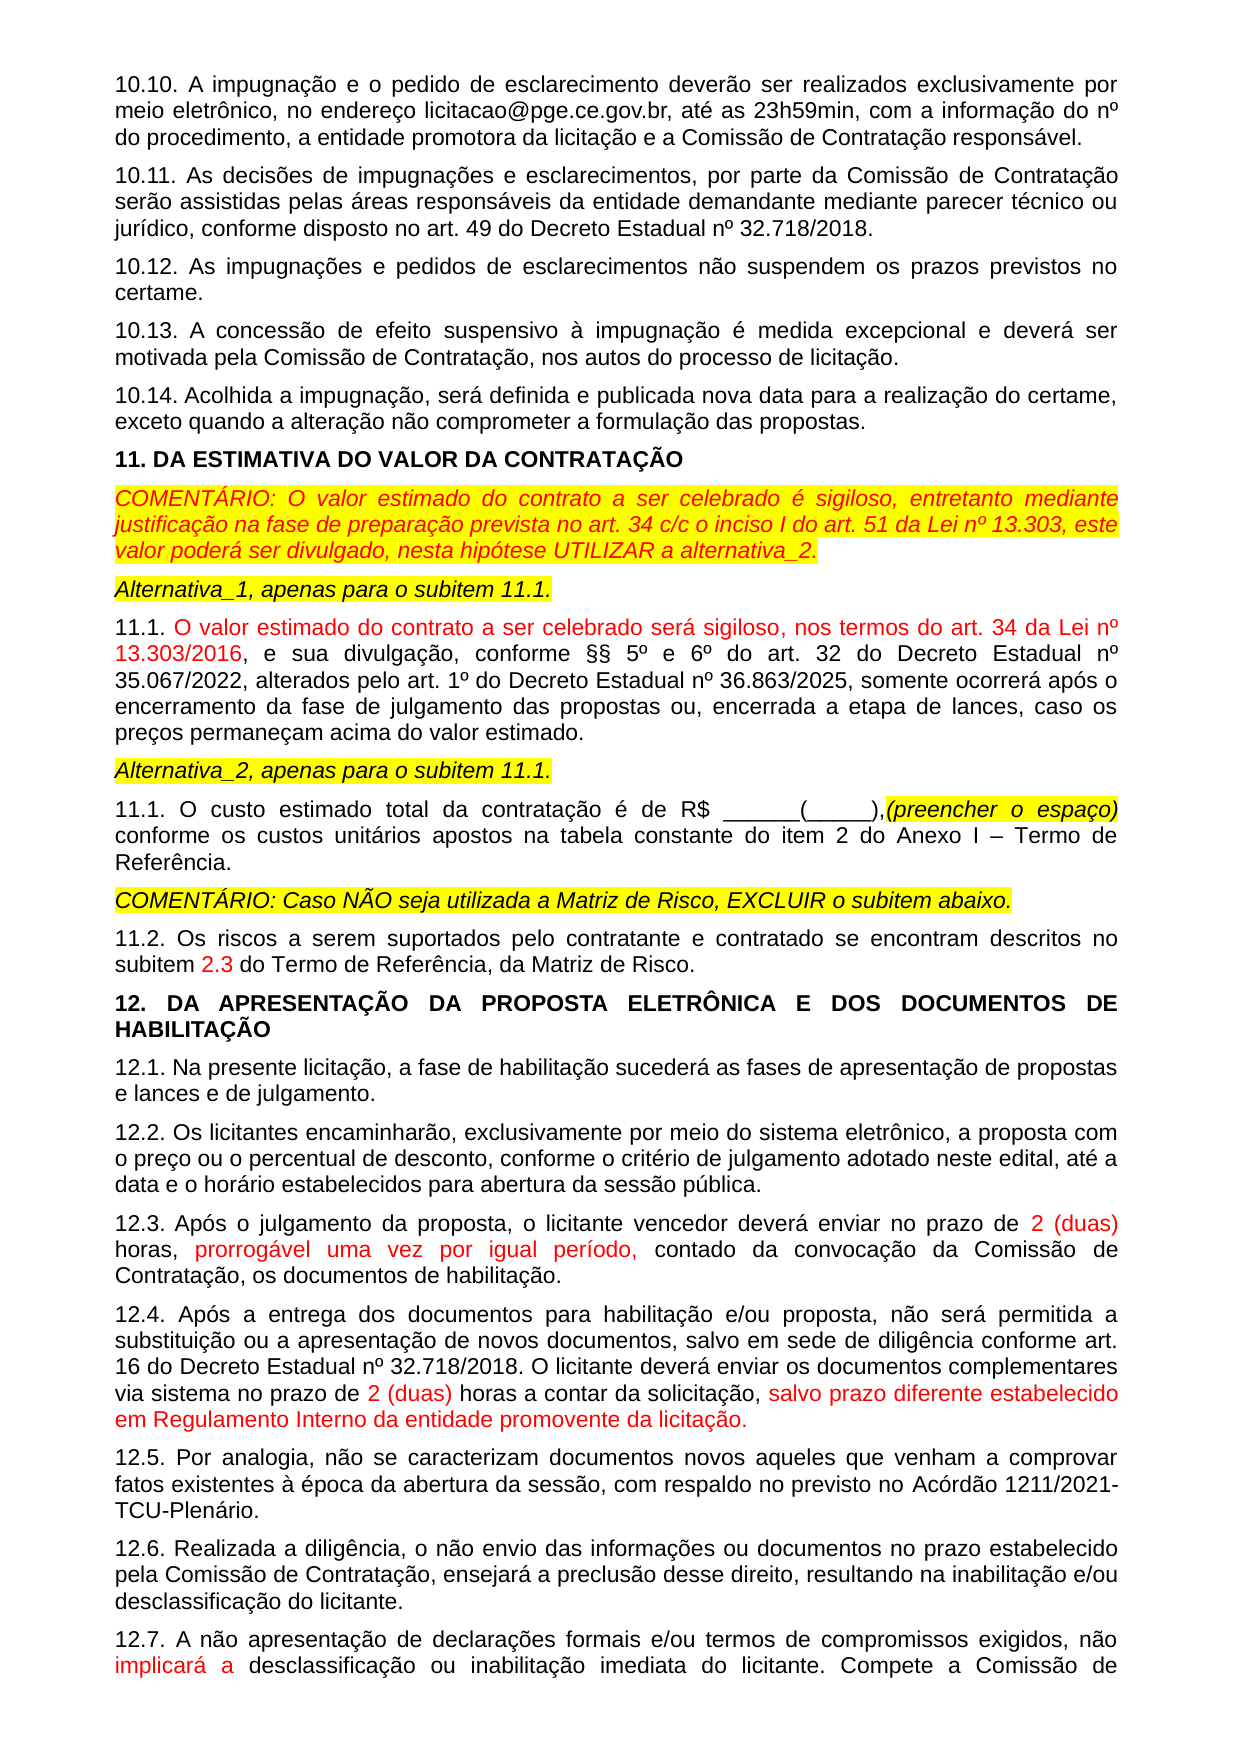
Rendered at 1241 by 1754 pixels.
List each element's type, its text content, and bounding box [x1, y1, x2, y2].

text 10.10. A impugnação e o pedido de esclarecimento deverão ser realizados exclusivamente por meio eletrônico, no endereço licitacao@pge.ce.gov.br, até as 23h59min, com a informação do nº do procedimento, a entidade promotora da licitação e a Comissão de Contratação responsável. [114, 71, 1118, 150]
text 12.1. Na presente licitação, a fase de habilitação sucederá as fases de apresentação de propostas e lances e de julgamento. [114, 1054, 1118, 1107]
text COMENTÁRIO: O valor estimado do contrato a ser celebrado é sigiloso, entretanto mediante justificação na fase de preparação prevista no art. 34 c/c o inciso I do art. 51 da Lei nº 13.303, este valor poderá ser divulgado, nesta hipótese UTILIZAR a alternativa_2. [114, 485, 1118, 564]
text COMENTÁRIO: Caso NÃO seja utilizada a Matriz de Risco, EXCLUIR o subitem abaixo. [114, 887, 1118, 913]
text 12.3. Após o julgamento da proposta, o licitante vencedor deverá enviar no prazo de 2 (duas) horas, prorrogável uma vez por igual período, contado da convocação da Comissão de Contratação, os documentos de habilitação. [114, 1209, 1118, 1289]
text 11.1. O custo estimado total da contratação é de R$ ______(_____),(preencher o espaço) conforme os custos unitários apostos na tabela constante do item 2 do Anexo I – Termo de Referência. [114, 796, 1118, 875]
text 10.13. A concessão de efeito suspensivo à impugnação é medida excepcional e deverá ser motivada pela Comissão de Contratação, nos autos do processo de licitação. [114, 317, 1118, 370]
text 12.6. Realizada a diligência, o não envio das informações ou documentos no prazo estabelecido pela Comissão de Contratação, ensejará a preclusão desse direito, resultando na inabilitação e/ou desclassificação do licitante. [114, 1535, 1118, 1614]
text 10.14. Acolhida a impugnação, será definida e publicada nova data para a realização do certame, exceto quando a alteração não comprometer a formulação das propostas. [114, 382, 1118, 434]
text 11.2. Os riscos a serem suportados pelo contratante e contratado se encontram descritos no subitem 2.3 do Termo de Referência, da Matriz de Risco. [114, 925, 1118, 978]
text 12.2. Os licitantes encaminharão, exclusivamente por meio do sistema eletrônico, a proposta com o preço ou o percentual de desconto, conforme o critério de julgamento adotado neste edital, até a data e o horário estabelecidos para abertura da sessão pública. [114, 1119, 1118, 1198]
text 11.1. O valor estimado do contrato a ser celebrado será sigiloso, nos termos do art. 34 da Lei nº 13.303/2016, e sua divulgação, conforme §§ 5º e 6º do art. 32 do Decreto Estadual nº 35.067/2022, alterados pelo art. 1º do Decreto Estadual nº 36.863/2025, somente ocorrerá após o encerramento da fase de julgamento das propostas ou, encerrada a etapa de lances, caso os preços permaneçam acima do valor estimado. [114, 614, 1118, 746]
text 12.4. Após a entrega dos documentos para habilitação e/ou proposta, não será permitida a substituição ou a apresentação de novos documentos, salvo em sede de diligência conforme art. 16 do Decreto Estadual nº 32.718/2018. O licitante deverá enviar os documentos complementares via sistema no prazo de 2 (duas) horas a contar da solicitação, salvo prazo diferente estabelecido em Regulamento Interno da entidade promovente da licitação. [114, 1301, 1118, 1432]
text Alternativa_1, apenas para o subitem 11.1. [114, 576, 1118, 602]
text 10.12. As impugnações e pedidos de esclarecimentos não suspendem os prazos previstos no certame. [114, 253, 1118, 305]
text 12.7. A não apresentação de declarações formais e/ou termos de compromissos exigidos, não implicará a desclassificação ou inabilitação imediata do licitante. Compete a Comissão de [114, 1626, 1118, 1679]
text 10.11. As decisões de impugnações e esclarecimentos, por parte da Comissão de Contratação serão assistidas pelas áreas responsáveis da entidade demandante mediante parecer técnico ou jurídico, conforme disposto no art. 49 do Decreto Estadual nº 32.718/2018. [114, 162, 1118, 241]
text 11. DA ESTIMATIVA DO VALOR DA CONTRATAÇÃO [114, 446, 1118, 473]
text 12.5. Por analogia, não se caracterizam documentos novos aqueles que venham a comprovar fatos existentes à época da abertura da sessão, com respaldo no previsto no Acórdão 1211/2021-TCU-Plenário. [114, 1444, 1118, 1523]
text Alternativa_2, apenas para o subitem 11.1. [114, 757, 1118, 784]
text 12. DA APRESENTAÇÃO DA PROPOSTA ELETRÔNICA E DOS DOCUMENTOS DE HABILITAÇÃO [114, 989, 1118, 1042]
